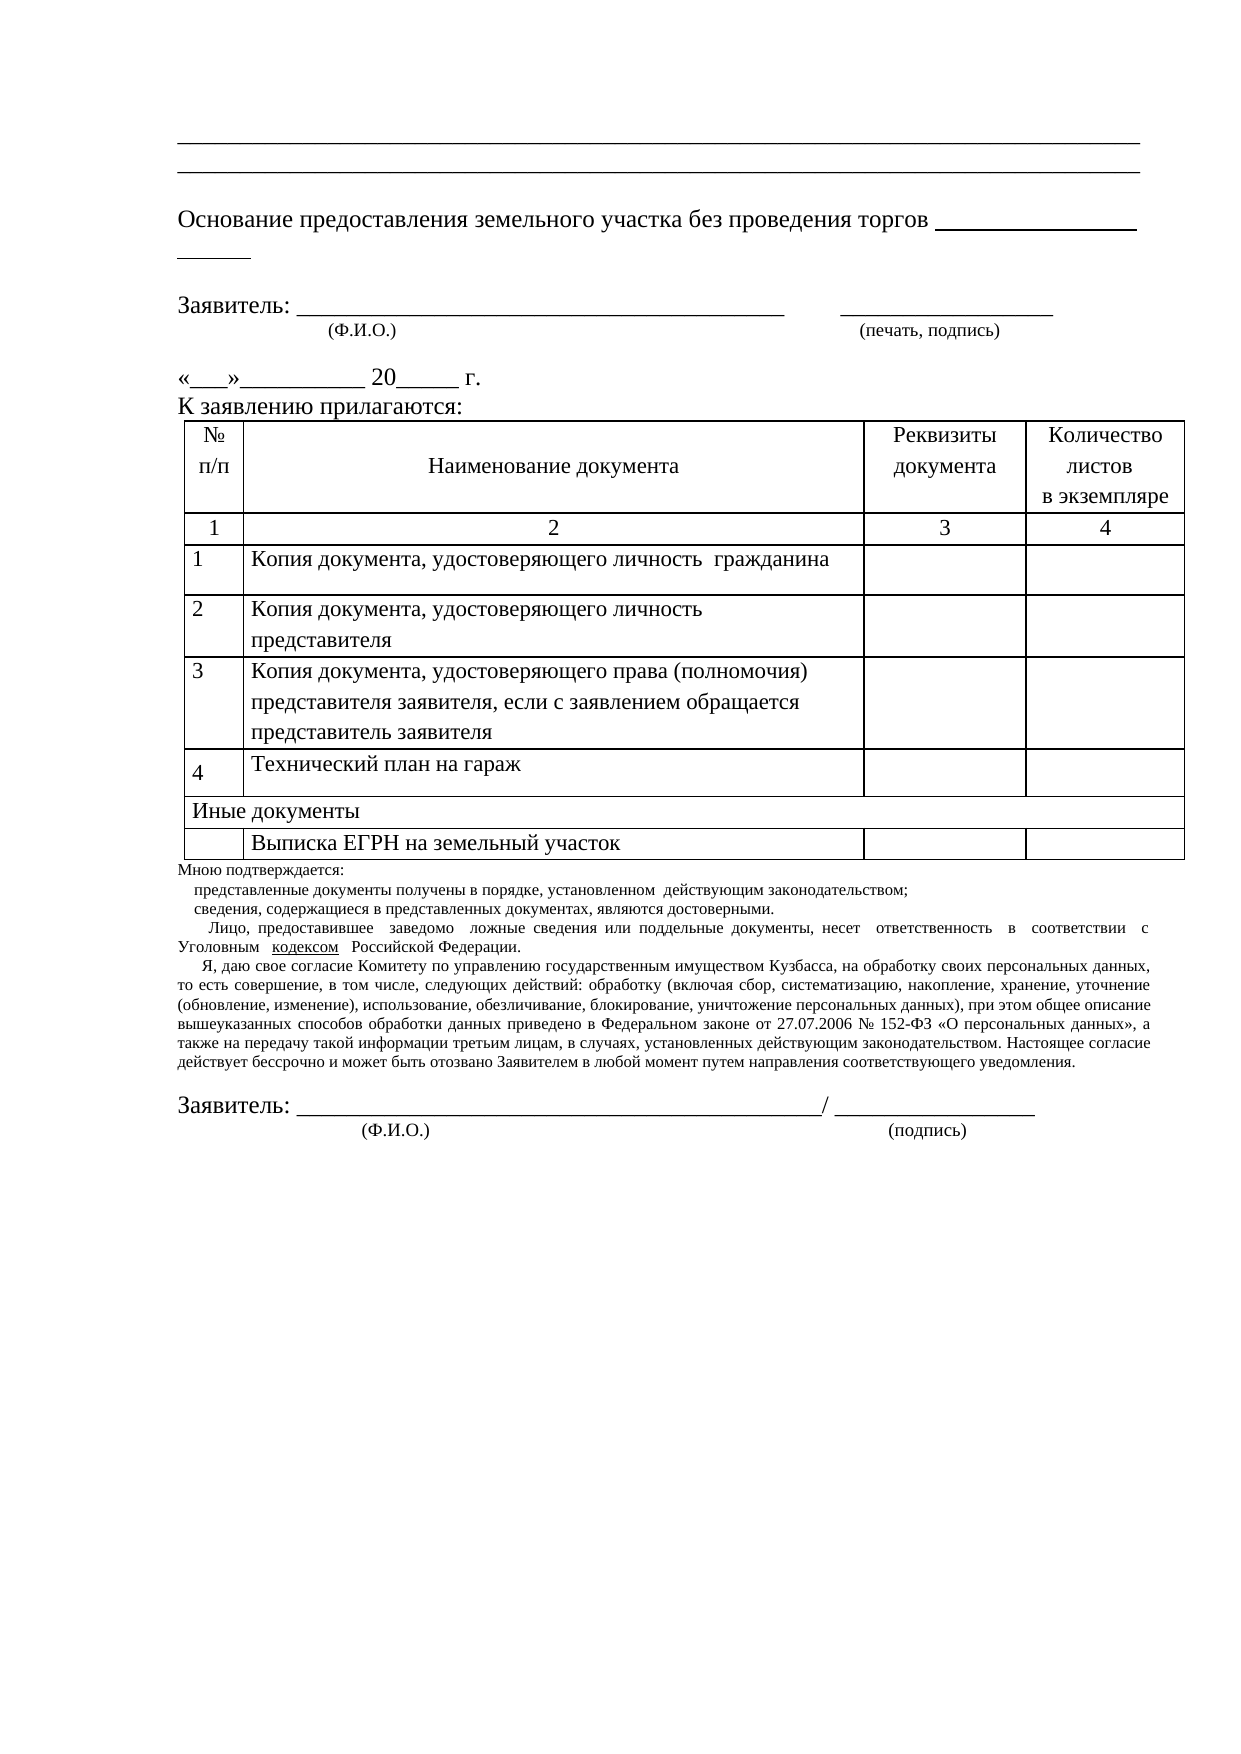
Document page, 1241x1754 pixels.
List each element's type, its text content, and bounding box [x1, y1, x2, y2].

text Основание предоставления земельного участка без проведения торгов [177, 204, 1137, 233]
text Заявитель: _______________________________________ _________________ [177, 291, 1152, 319]
table_header Реквизиты документа [865, 422, 1025, 512]
table_header Количество листов в экземпляре [1027, 422, 1184, 512]
text (Ф.И.О.) (подпись) [177, 1119, 1152, 1141]
table_cell [1027, 658, 1184, 748]
table_header № п/п [185, 422, 243, 512]
text Заявитель: __________________________________________/ ________________ [177, 1090, 1152, 1119]
text сведения, содержащиеся в представленных документах, являются достоверными. [177, 898, 1152, 918]
table_cell Выписка ЕГРН на земельный участок [244, 829, 863, 859]
table_cell Технический план на гараж [244, 750, 863, 796]
table_header Наименование документа [244, 422, 863, 512]
table_cell 3 [865, 514, 1025, 544]
table_cell Копия документа, удостоверяющего личность гражданина [244, 546, 863, 594]
table_cell [865, 750, 1025, 796]
table_cell [1027, 829, 1184, 859]
table_cell [865, 596, 1025, 656]
table_cell 1 [185, 546, 243, 594]
table_cell [1027, 546, 1184, 594]
text __________________________________________________________________________________________________________________________________________________________ [177, 118, 1152, 176]
table_cell 2 [244, 514, 863, 544]
table_cell Иные документы [185, 797, 1184, 827]
text «___»__________ 20_____ г. [177, 362, 1152, 391]
table_cell [185, 829, 243, 859]
table_cell 4 [1027, 514, 1184, 544]
table_cell 2 [185, 596, 243, 656]
table_cell Копия документа, удостоверяющего права (полномочия) представителя заявителя, если с заявлением обращается представитель заявителя [244, 658, 863, 748]
table_cell [865, 546, 1025, 594]
table_cell [1027, 750, 1184, 796]
text Я, даю свое согласие Комитету по управлению государственным имуществом Кузбасса, на обработку своих персональных данных, то есть совершение, в том числе, следующих действий: обработку (включая сбор, систематизацию, накопление, хранение, уточнение (обновление, изменение), использование, обезличивание, блокирование, уничтожение персональных данных), при этом общее описание вышеуказанных способов обработки данных приведено в Федеральном законе от 27.07.2006 № 152-ФЗ «О персональных данных», а также на передачу такой информации третьим лицам, в случаях, установленных действующим законодательством. Настоящее согласие действует бессрочно и может быть отозвано Заявителем в любой момент путем направления соответствующего уведомления. [177, 956, 1152, 1071]
table_cell 3 [185, 658, 243, 748]
text К заявлению прилагаются: [177, 391, 1152, 420]
text Лицо, предоставившее заведомо ложные сведения или поддельные документы, несет ответственность в соответствии с Уголовным кодексом Российской Федерации. [177, 918, 1152, 956]
table_cell 1 [185, 514, 243, 544]
text представленные документы получены в порядке, установленном действующим законодательством; [177, 879, 1152, 898]
text (Ф.И.О.) (печать, подпись) [177, 319, 1152, 341]
table_cell [865, 658, 1025, 748]
table_cell [865, 829, 1025, 859]
table_cell 4 [185, 750, 243, 796]
table_cell [1027, 596, 1184, 656]
table_cell Копия документа, удостоверяющего личность представителя [244, 596, 863, 656]
text Мною подтверждается: [177, 860, 1152, 879]
